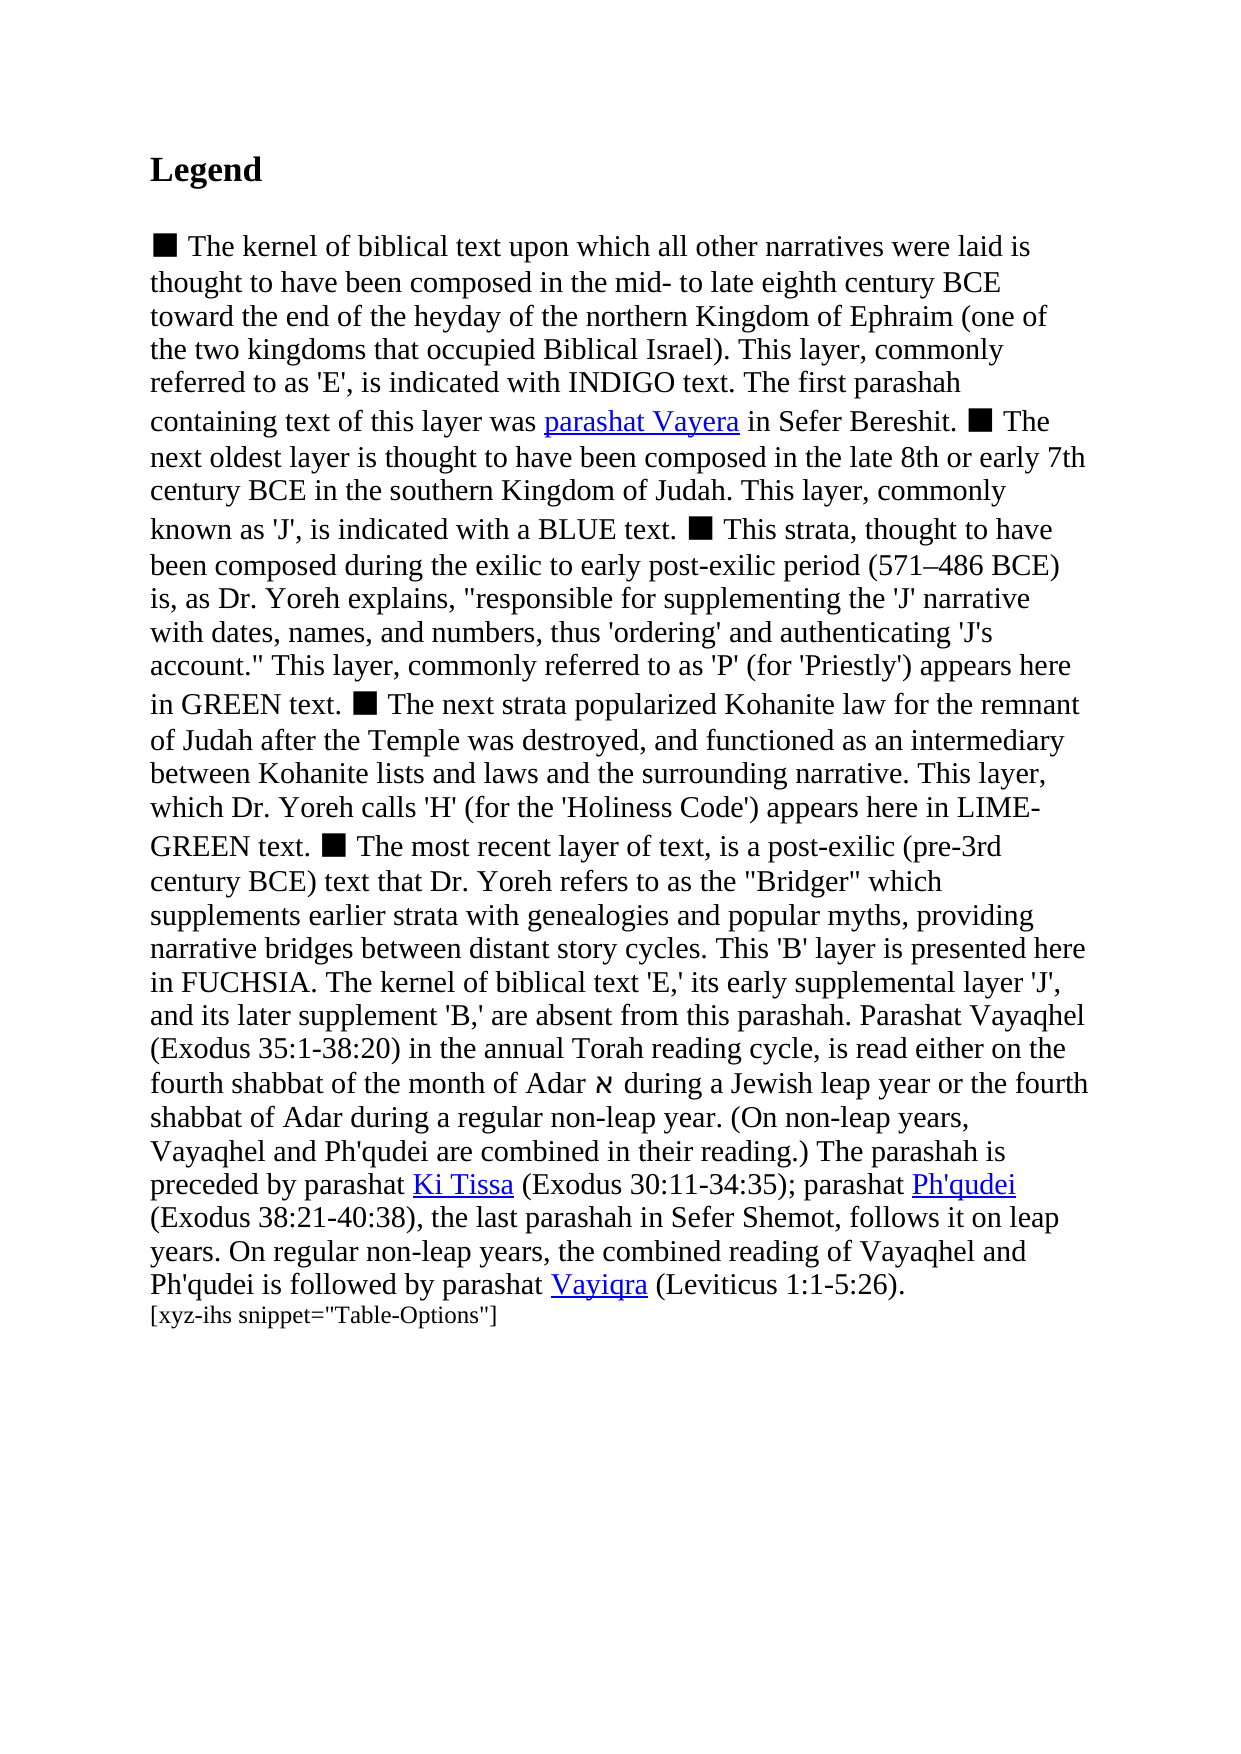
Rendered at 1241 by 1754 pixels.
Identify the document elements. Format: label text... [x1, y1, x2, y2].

text [xyz-ihs snippet="Table-Options"] [150, 1301, 1090, 1329]
subtitle Legend [150, 150, 1090, 189]
text ⬛ The kernel of biblical text upon which all other narratives were laid is thought to have been composed in the mid- to late eighth century BCE toward the end of the heyday of the northern Kingdom of Ephraim (one of the two kingdoms that occupied Biblical Israel). This layer, commonly referred to as 'E', is indicated with INDIGO text. The first parashah containing text of this layer was parashat Vayera in Sefer Bereshit. ⬛ The next oldest layer is thought to have been composed in the late 8th or early 7th century BCE in the southern Kingdom of Judah. This layer, commonly known as 'J', is indicated with a BLUE text. ⬛ This strata, thought to have been composed during the exilic to early post-exilic period (571–486 BCE) is, as Dr. Yoreh explains, "responsible for supplementing the 'J' narrative with dates, names, and numbers, thus 'ordering' and authenticating 'J's account." This layer, commonly referred to as 'P' (for 'Priestly') appears here in GREEN text. ⬛ The next strata popularized Kohanite law for the remnant of Judah after the Temple was destroyed, and functioned as an intermediary between Kohanite lists and laws and the surrounding narrative. This layer, which Dr. Yoreh calls 'H' (for the 'Holiness Code') appears here in LIME-GREEN text. ⬛ The most recent layer of text, is a post-exilic (pre-3rd century BCE) text that Dr. Yoreh refers to as the "Bridger" which supplements earlier strata with genealogies and popular myths, providing narrative bridges between distant story cycles. This 'B' layer is presented here in FUCHSIA. The kernel of biblical text 'E,' its early supplemental layer 'J', and its later supplement 'B,' are absent from this parashah. Parashat Vayaqhel (Exodus 35:1-38:20) in the annual Torah reading cycle, is read either on the fourth shabbat of the month of Adar א during a Jewish leap year or the fourth shabbat of Adar during a regular non-leap year. (On non-leap years, Vayaqhel and Ph'qudei are combined in their reading.) The parashah is preceded by parashat Ki Tissa (Exodus 30:11-34:35); parashat Ph'qudei (Exodus 38:21-40:38), the last parashah in Sefer Shemot, follows it on leap years. On regular non-leap years, the combined reading of Vayaqhel and Ph'qudei is followed by parashat Vayiqra (Leviticus 1:1-5:26). [150, 224, 1090, 1301]
